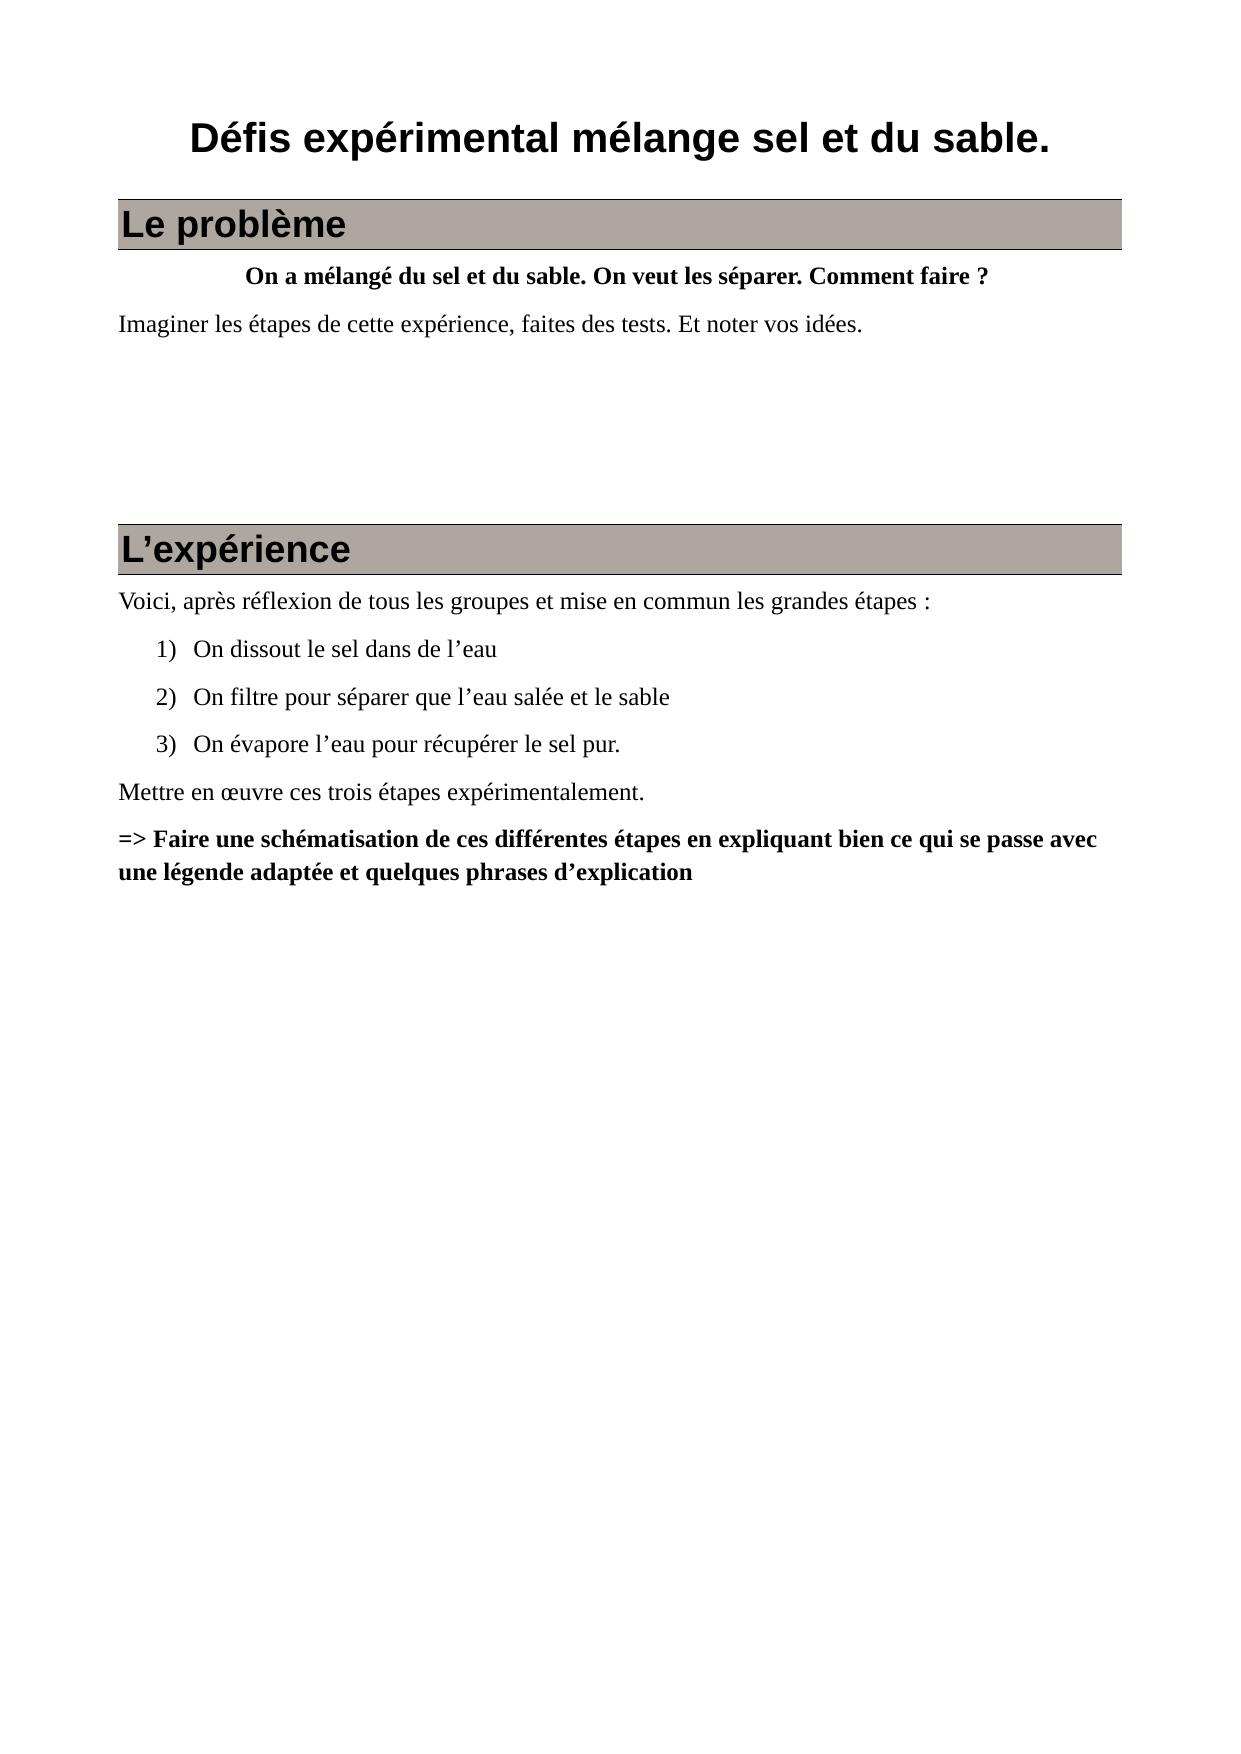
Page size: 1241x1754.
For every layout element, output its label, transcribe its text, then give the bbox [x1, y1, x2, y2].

text Mettre en œuvre ces trois étapes expérimentalement. [118, 777, 1122, 806]
list On dissout le sel dans de l’eau [156, 634, 1122, 663]
list On évapore l’eau pour récupérer le sel pur. [156, 729, 1122, 758]
title Défis expérimental mélange sel et du sable. [118, 113, 1122, 161]
text Voici, après réflexion de tous les groupes et mise en commun les grandes étapes : [118, 586, 1122, 615]
subtitle L’expérience [118, 525, 1122, 574]
subtitle Le problème [118, 200, 1122, 249]
text => Faire une schématisation de ces différentes étapes en expliquant bien ce qui se passe avec une légende adaptée et quelques phrases d’explication [118, 824, 1122, 886]
list On filtre pour séparer que l’eau salée et le sable [156, 682, 1122, 710]
text On a mélangé du sel et du sable. On veut les séparer. Comment faire ? [118, 261, 1122, 290]
text Imaginer les étapes de cette expérience, faites des tests. Et noter vos idées. [118, 309, 1122, 337]
